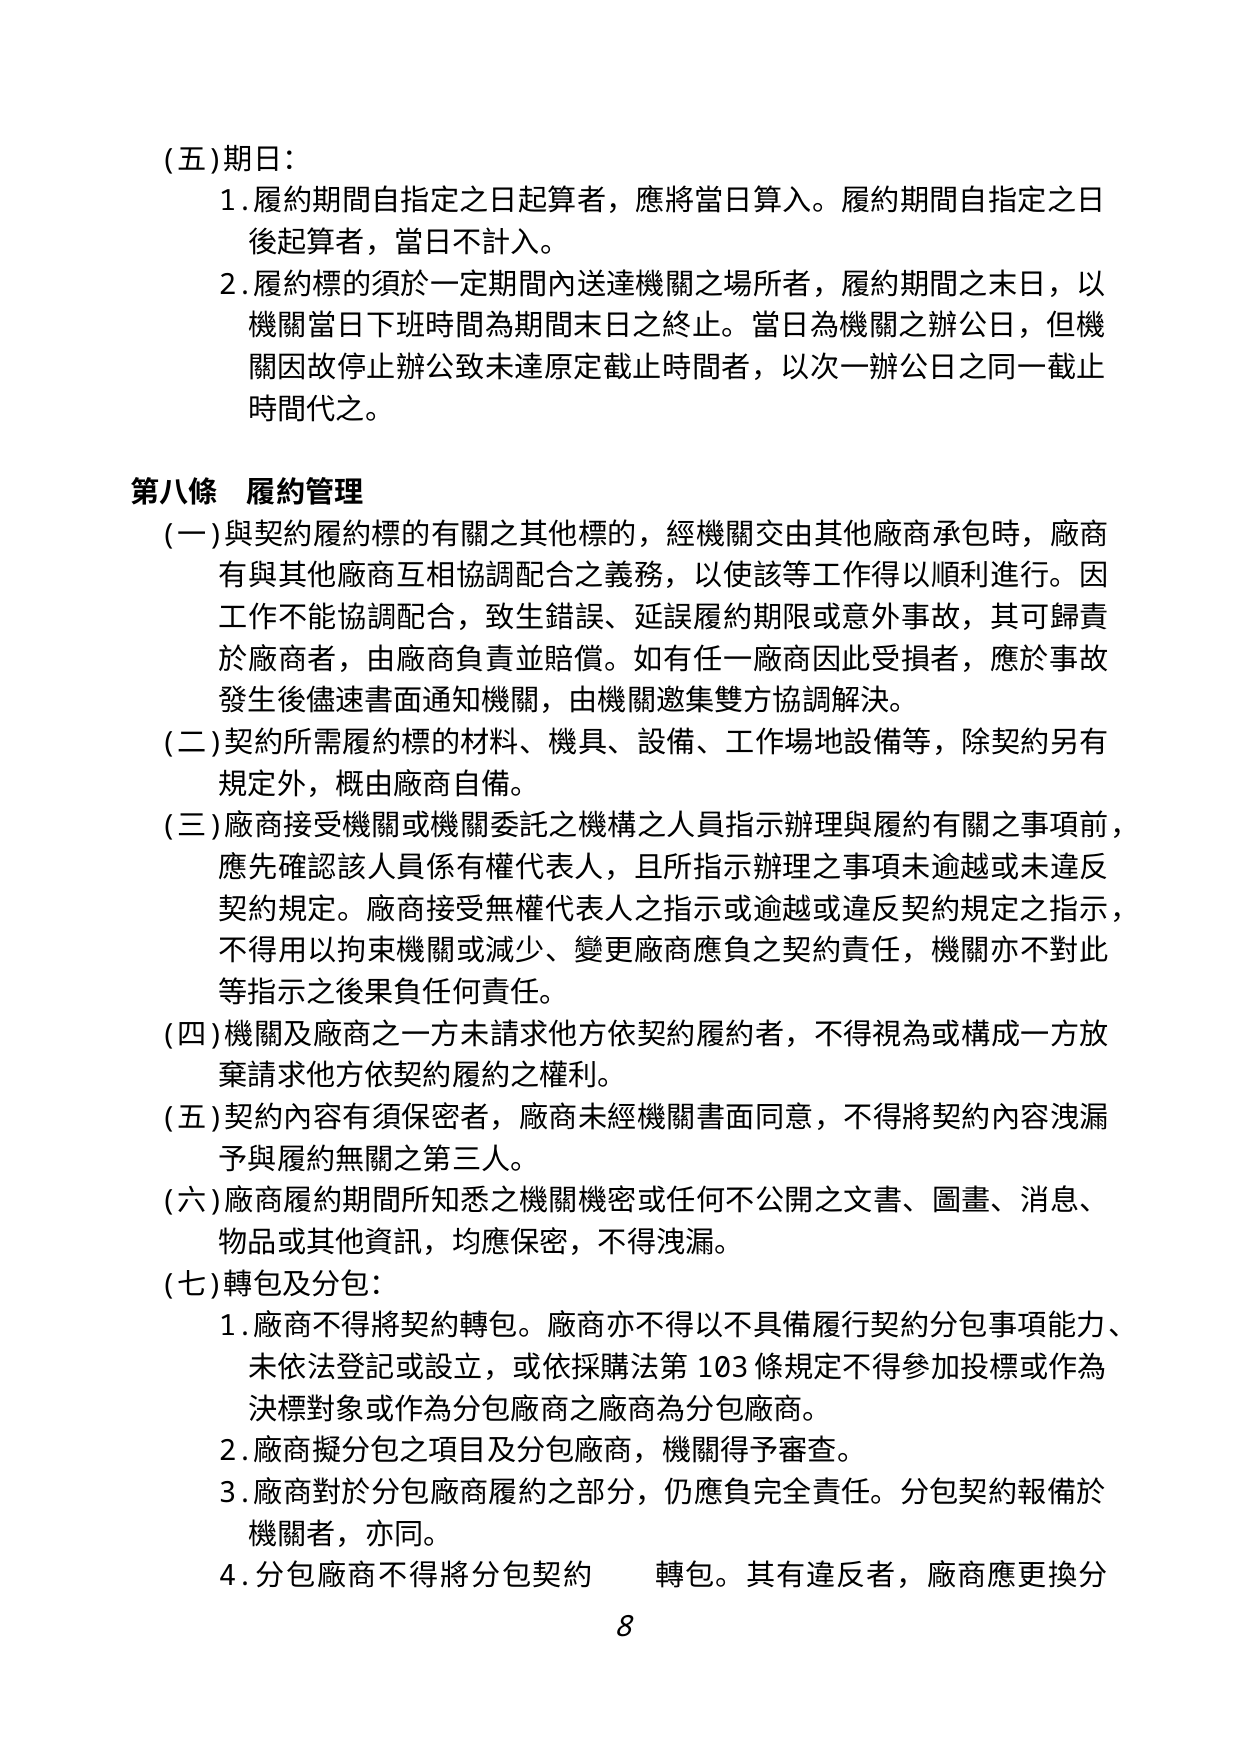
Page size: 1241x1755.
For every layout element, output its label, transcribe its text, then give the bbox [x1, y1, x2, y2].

text (三)廠商接受機關或機關委託之機構之人員指示辦理與履約有關之事項前，應先確認該人員係有權代表人，且所指示辦理之事項未逾越或未違反契約規定。廠商接受無權代表人之指示或逾越或違反契約規定之指示，不得用以拘束機關或減少、變更廠商應負之契約責任，機關亦不對此等指示之後果負任何責任。 [159, 802, 1110, 1011]
text 1.履約期間自指定之日起算者，應將當日算入。履約期間自指定之日後起算者，當日不計入。 [218, 177, 1108, 261]
text (二)契約所需履約標的材料、機具、設備、工作場地設備等，除契約另有規定外，概由廠商自備。 [159, 719, 1110, 802]
text 4.分包廠商不得將分包契約轉包。其有違反者，廠商應更換分 [218, 1552, 1108, 1594]
text 第八條 履約管理 [130, 469, 1110, 511]
text (五)期日： [159, 136, 1110, 177]
text (一)與契約履約標的有關之其他標的，經機關交由其他廠商承包時，廠商有與其他廠商互相協調配合之義務，以使該等工作得以順利進行。因工作不能協調配合，致生錯誤、延誤履約期限或意外事故，其可歸責於廠商者，由廠商負責並賠償。如有任一廠商因此受損者，應於事故發生後儘速書面通知機關，由機關邀集雙方協調解決。 [159, 511, 1110, 719]
text (七)轉包及分包： [159, 1261, 1110, 1302]
text 2.履約標的須於一定期間內送達機關之場所者，履約期間之末日，以機關當日下班時間為期間末日之終止。當日為機關之辦公日，但機關因故停止辦公致未達原定截止時間者，以次一辦公日之同一截止時間代之。 [218, 261, 1108, 427]
text (六)廠商履約期間所知悉之機關機密或任何不公開之文書、圖畫、消息、物品或其他資訊，均應保密，不得洩漏。 [159, 1177, 1110, 1261]
text 2.廠商擬分包之項目及分包廠商，機關得予審查。 [218, 1427, 1108, 1469]
text 1.廠商不得將契約轉包。廠商亦不得以不具備履行契約分包事項能力、未依法登記或設立，或依採購法第103條規定不得參加投標或作為決標對象或作為分包廠商之廠商為分包廠商。 [218, 1302, 1108, 1427]
text 3.廠商對於分包廠商履約之部分，仍應負完全責任。分包契約報備於機關者，亦同。 [218, 1469, 1108, 1552]
text (五)契約內容有須保密者，廠商未經機關書面同意，不得將契約內容洩漏予與履約無關之第三人。 [159, 1094, 1110, 1177]
text (四)機關及廠商之一方未請求他方依契約履約者，不得視為或構成一方放棄請求他方依契約履約之權利。 [159, 1011, 1110, 1094]
